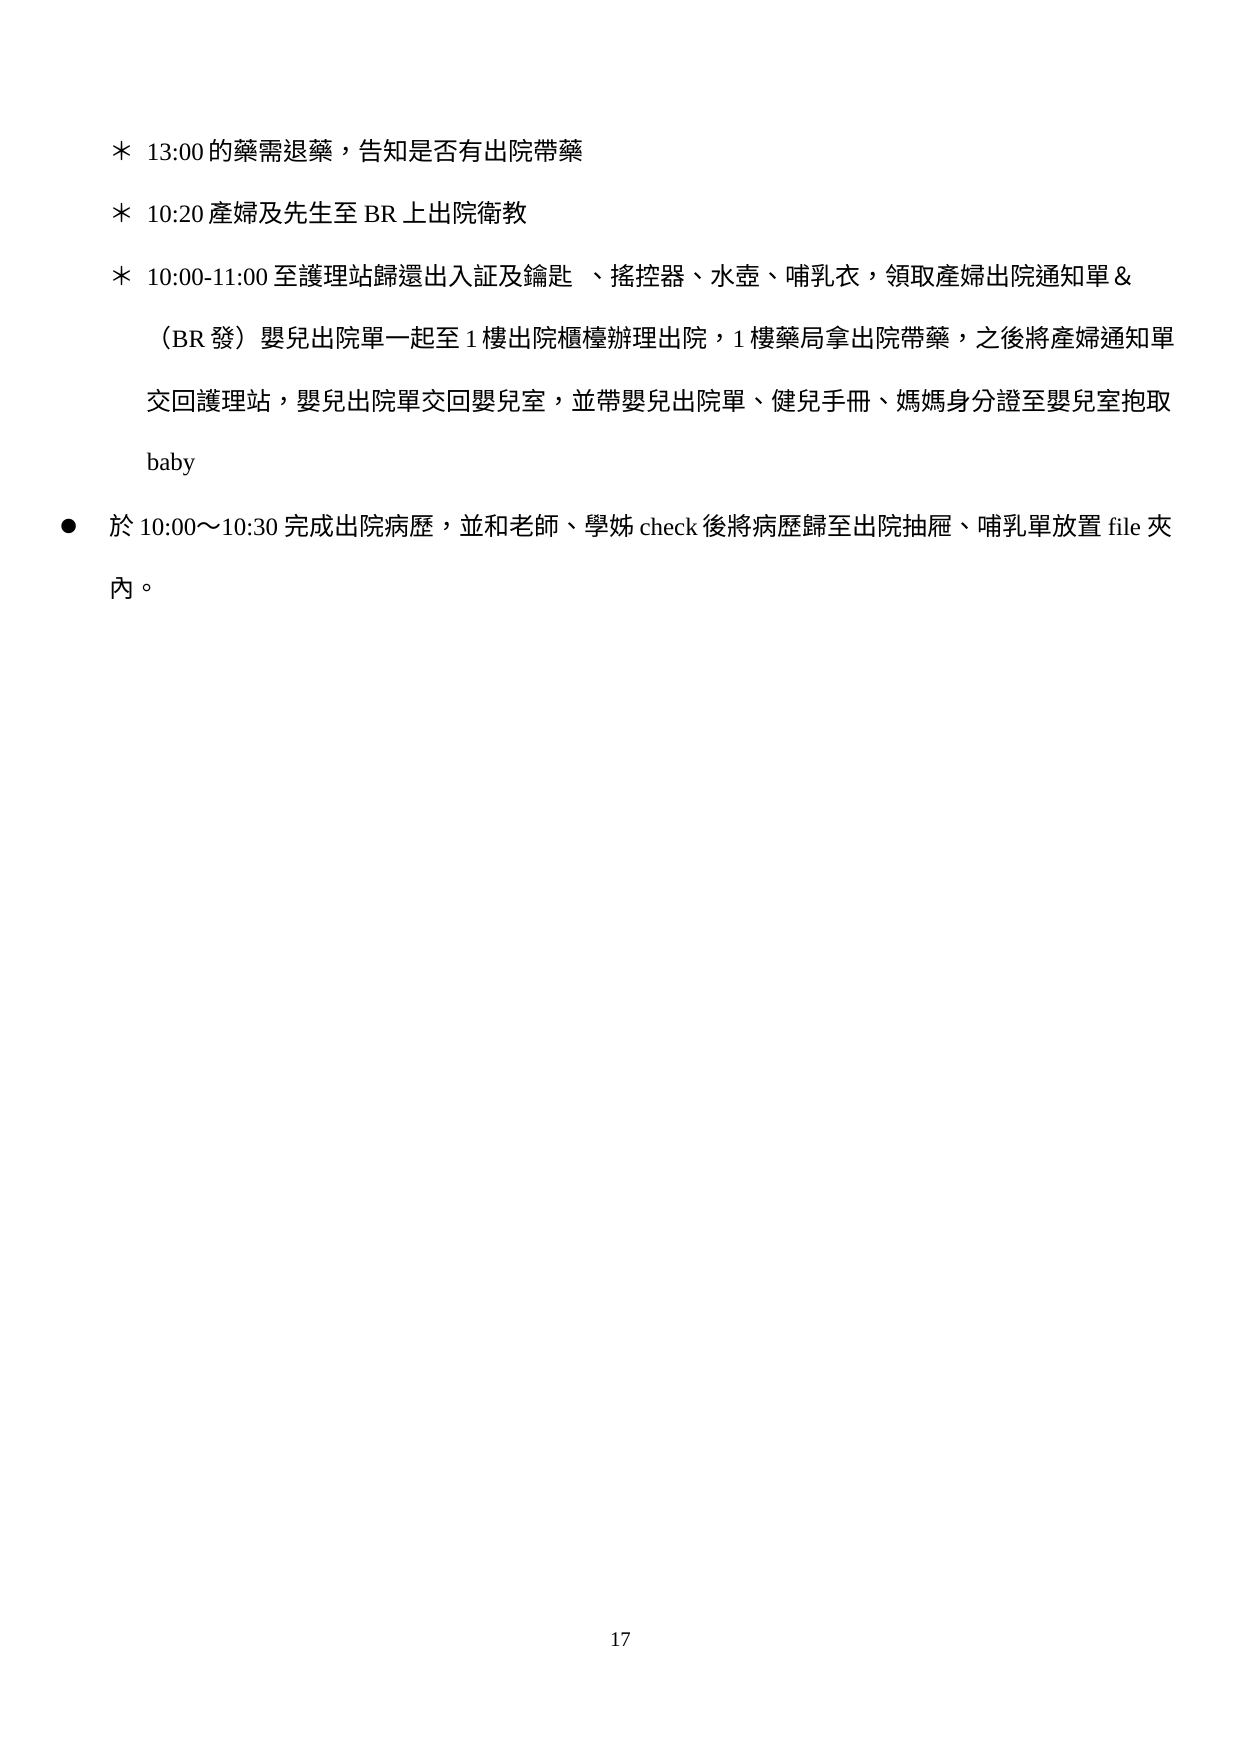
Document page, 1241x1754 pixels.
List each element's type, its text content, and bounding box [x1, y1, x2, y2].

list 10:00-11:00至護理站歸還出入証及鑰匙 、搖控器、水壺、哺乳衣，領取產婦出院通知單＆（BR發）嬰兒出院單一起至1樓出院櫃檯辦理出院，1樓藥局拿出院帶藥，之後將產婦通知單交回護理站，嬰兒出院單交回嬰兒室，並帶嬰兒出院單、健兒手冊、媽媽身分證至嬰兒室抱取baby [109, 233, 1181, 483]
list 10:20產婦及先生至BR上出院衛教 [109, 170, 1181, 233]
list 13:00的藥需退藥，告知是否有出院帶藥 [109, 108, 1181, 170]
list 於10:00～10:30 完成出院病歷，並和老師、學姊check後將病歷歸至出院抽屜、哺乳單放置file 夾內。 [59, 483, 1181, 608]
